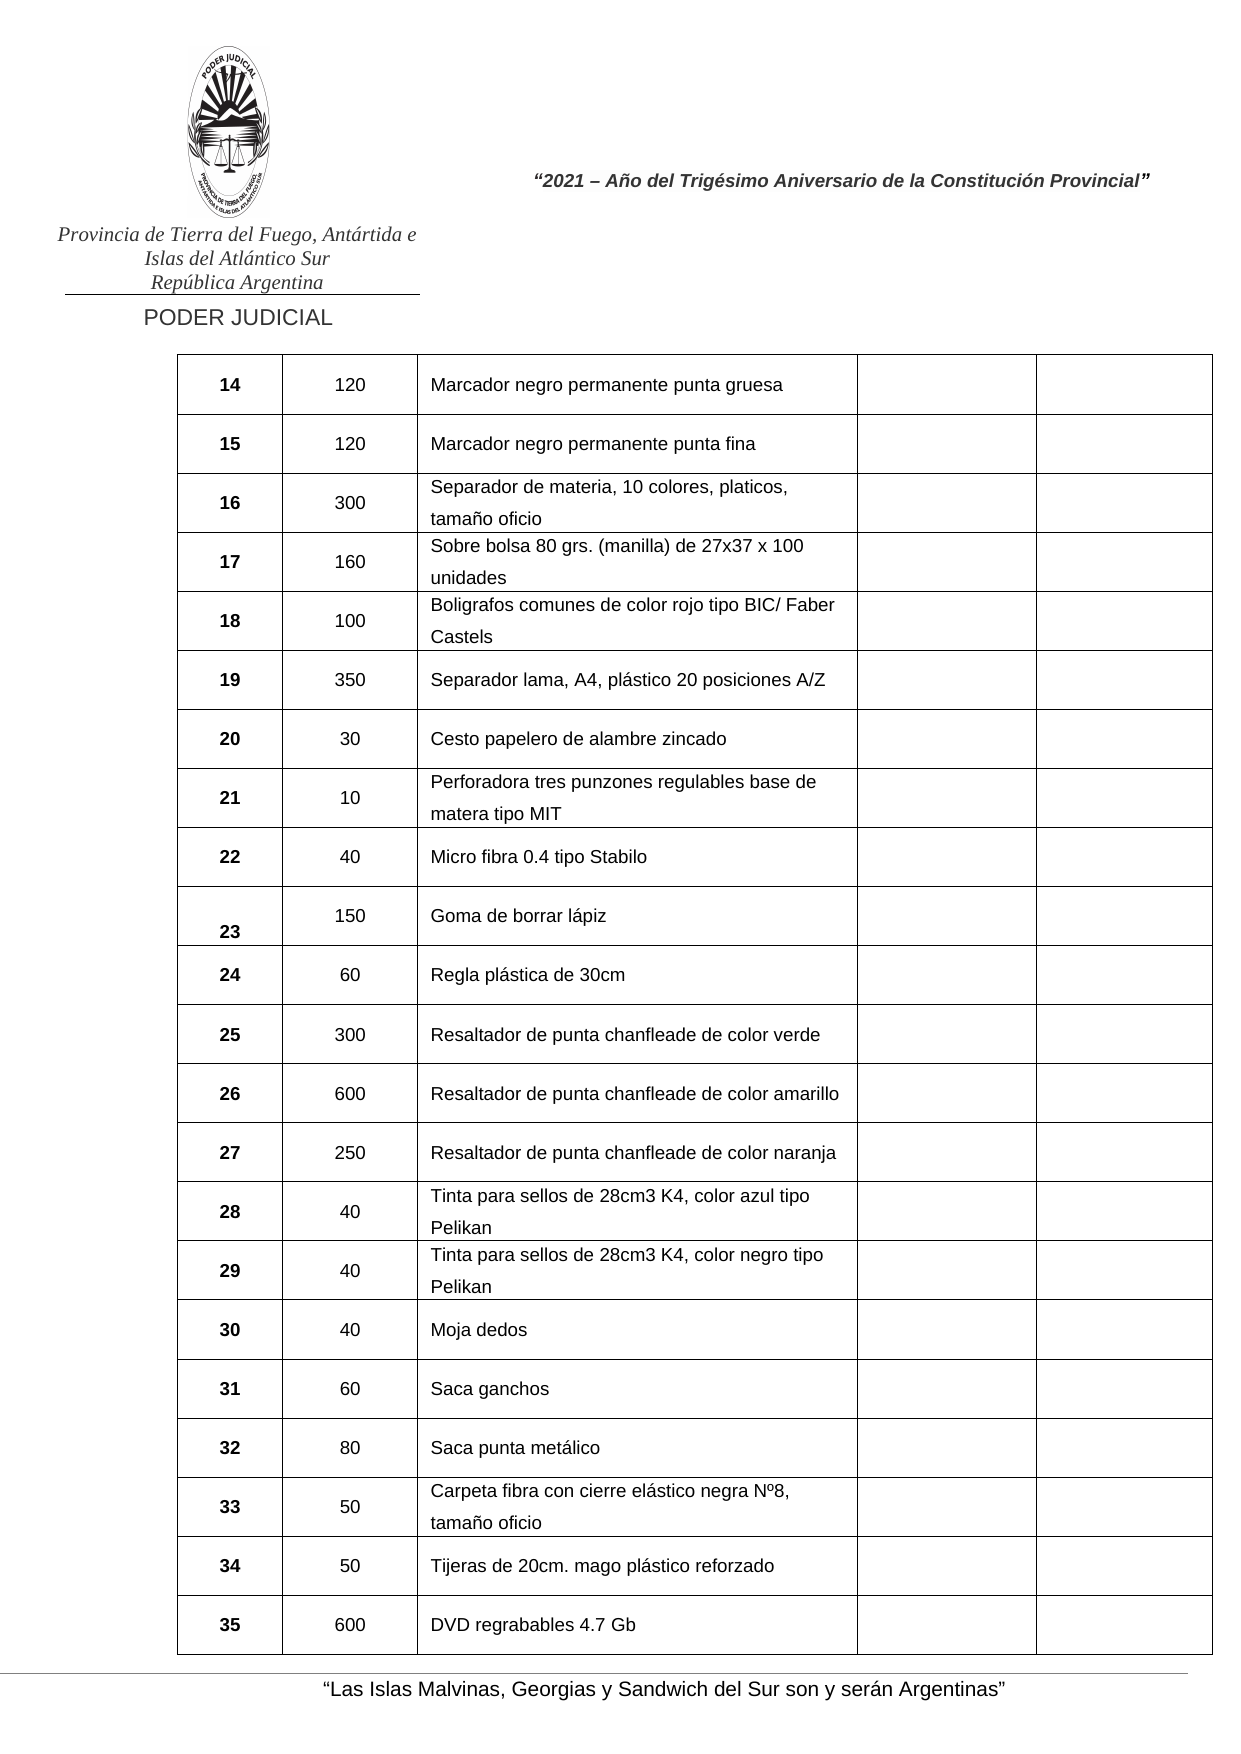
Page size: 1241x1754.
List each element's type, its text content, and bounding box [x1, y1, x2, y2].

table_cell [858, 1123, 1036, 1181]
table_cell [858, 887, 1036, 945]
table_cell [1037, 1005, 1212, 1063]
table_cell Saca ganchos [418, 1360, 857, 1417]
table_cell [858, 355, 1036, 413]
table_cell 26 [178, 1064, 282, 1122]
table_cell 22 [178, 828, 282, 886]
table_cell 160 [283, 533, 417, 591]
table_cell [1037, 651, 1212, 709]
table_cell [858, 1300, 1036, 1358]
table_cell 40 [283, 1241, 417, 1299]
table_cell 600 [283, 1064, 417, 1122]
table_cell [858, 592, 1036, 650]
table_cell 31 [178, 1360, 282, 1417]
table_cell Tijeras de 20cm. mago plástico reforzado [418, 1537, 857, 1595]
table_cell [858, 1005, 1036, 1063]
table_cell 14 [178, 355, 282, 413]
table_cell [858, 1537, 1036, 1595]
table_cell 25 [178, 1005, 282, 1063]
table_cell 60 [283, 1360, 417, 1417]
table_cell [858, 828, 1036, 886]
table_cell Moja dedos [418, 1300, 857, 1358]
table_cell [858, 1241, 1036, 1299]
table_cell [858, 769, 1036, 827]
table_cell 80 [283, 1419, 417, 1477]
table_cell [1037, 1123, 1212, 1181]
table_cell 17 [178, 533, 282, 591]
table_cell [1037, 533, 1212, 591]
table_cell [1037, 887, 1212, 945]
table_cell Goma de borrar lápiz [418, 887, 857, 945]
table_cell Boligrafos comunes de color rojo tipo BIC/ Faber Castels [418, 592, 857, 650]
table_cell Resaltador de punta chanfleade de color verde [418, 1005, 857, 1063]
table_cell 50 [283, 1478, 417, 1536]
table_cell [1037, 1182, 1212, 1240]
table_cell [858, 946, 1036, 1004]
table_cell Tinta para sellos de 28cm3 K4, color azul tipo Pelikan [418, 1182, 857, 1240]
table_cell 34 [178, 1537, 282, 1595]
table_cell Tinta para sellos de 28cm3 K4, color negro tipo Pelikan [418, 1241, 857, 1299]
table_cell 20 [178, 710, 282, 768]
table_cell 28 [178, 1182, 282, 1240]
table_cell [858, 474, 1036, 532]
table_cell 30 [283, 710, 417, 768]
table_cell 150 [283, 887, 417, 945]
table_cell Marcador negro permanente punta gruesa [418, 355, 857, 413]
table_cell Sobre bolsa 80 grs. (manilla) de 27x37 x 100 unidades [418, 533, 857, 591]
table_cell Micro fibra 0.4 tipo Stabilo [418, 828, 857, 886]
table_cell 21 [178, 769, 282, 827]
table_cell 23 [178, 887, 282, 945]
table_cell 10 [283, 769, 417, 827]
table_cell 300 [283, 1005, 417, 1063]
table_cell 15 [178, 415, 282, 472]
table_cell 29 [178, 1241, 282, 1299]
table_cell [1037, 1241, 1212, 1299]
table_cell 40 [283, 1300, 417, 1358]
table_cell 16 [178, 474, 282, 532]
table_cell [1037, 828, 1212, 886]
table_cell 40 [283, 828, 417, 886]
table_cell [858, 1596, 1036, 1654]
table_cell [1037, 769, 1212, 827]
table_cell 35 [178, 1596, 282, 1654]
table_cell Carpeta fibra con cierre elástico negra Nº8, tamaño oficio [418, 1478, 857, 1536]
table_cell 60 [283, 946, 417, 1004]
table_cell Resaltador de punta chanfleade de color naranja [418, 1123, 857, 1181]
table_cell 24 [178, 946, 282, 1004]
table_cell [858, 651, 1036, 709]
table_cell [858, 710, 1036, 768]
table_cell 250 [283, 1123, 417, 1181]
table_cell [1037, 415, 1212, 472]
table_cell [1037, 710, 1212, 768]
table_cell Separador de materia, 10 colores, platicos, tamaño oficio [418, 474, 857, 532]
table_cell Perforadora tres punzones regulables base de matera tipo MIT [418, 769, 857, 827]
table_cell [1037, 1064, 1212, 1122]
table_cell [858, 533, 1036, 591]
table_cell 120 [283, 415, 417, 472]
table_cell 40 [283, 1182, 417, 1240]
table_cell [1037, 1596, 1212, 1654]
table_cell Resaltador de punta chanfleade de color amarillo [418, 1064, 857, 1122]
table_cell 120 [283, 355, 417, 413]
table_cell 350 [283, 651, 417, 709]
table_cell Saca punta metálico [418, 1419, 857, 1477]
table_cell Cesto papelero de alambre zincado [418, 710, 857, 768]
picture [187, 46, 270, 218]
table_cell Marcador negro permanente punta fina [418, 415, 857, 472]
table_cell [1037, 1300, 1212, 1358]
table_cell 30 [178, 1300, 282, 1358]
table_cell 32 [178, 1419, 282, 1477]
table_cell Regla plástica de 30cm [418, 946, 857, 1004]
table_cell [1037, 946, 1212, 1004]
table_cell 18 [178, 592, 282, 650]
table_cell 19 [178, 651, 282, 709]
table_cell [1037, 474, 1212, 532]
table_cell [1037, 1537, 1212, 1595]
table_cell 27 [178, 1123, 282, 1181]
table_cell [858, 1064, 1036, 1122]
table_cell [858, 1360, 1036, 1417]
table_cell [1037, 1419, 1212, 1477]
table_cell Separador lama, A4, plástico 20 posiciones A/Z [418, 651, 857, 709]
table_cell [858, 1478, 1036, 1536]
table_cell 600 [283, 1596, 417, 1654]
table_cell [1037, 592, 1212, 650]
table_cell [858, 415, 1036, 472]
table_cell 100 [283, 592, 417, 650]
table_cell DVD regrabables 4.7 Gb [418, 1596, 857, 1654]
table_cell [858, 1182, 1036, 1240]
table_cell 300 [283, 474, 417, 532]
table_cell [1037, 355, 1212, 413]
table_cell [858, 1419, 1036, 1477]
table_cell [1037, 1478, 1212, 1536]
table_cell [1037, 1360, 1212, 1417]
table_cell 33 [178, 1478, 282, 1536]
table_cell 50 [283, 1537, 417, 1595]
